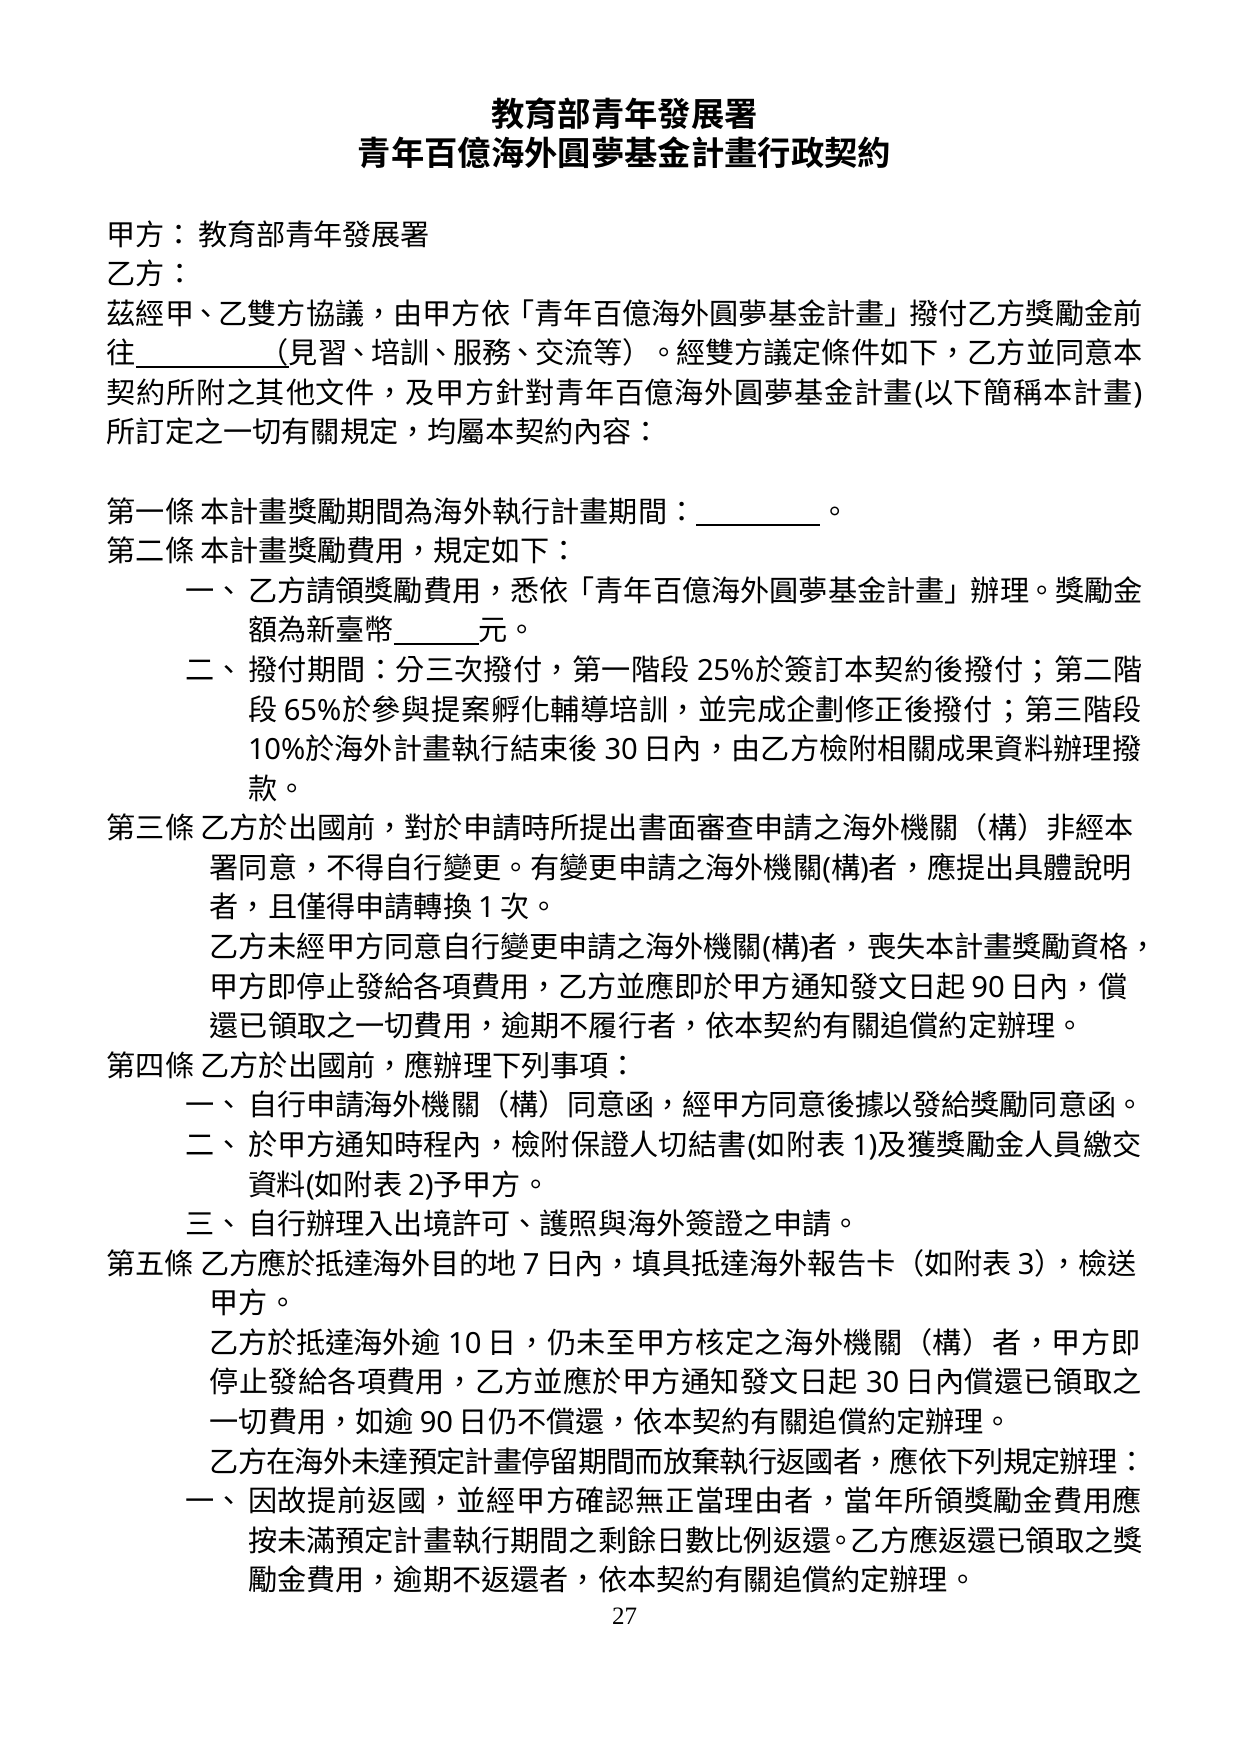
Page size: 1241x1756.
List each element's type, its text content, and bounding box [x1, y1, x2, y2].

list 自行辦理入出境許可、護照與海外簽證之申請。 [185, 1203, 1142, 1242]
list 撥付期間：分三次撥付，第一階段25%於簽訂本契約後撥付；第二階段65%於參與提案孵化輔導培訓，並完成企劃修正後撥付；第三階段10%於海外計畫執行結束後30日內，由乙方檢附相關成果資料辦理撥款。 [185, 649, 1142, 807]
text 乙方在海外未達預定計畫停留期間而放棄執行返國者，應依下列規定辦理： [209, 1440, 1142, 1480]
text 第二條 本計畫獎勵費用，規定如下： [106, 530, 1142, 569]
text 第五條 乙方應於抵達海外目的地7日內，填具抵達海外報告卡（如附表3），檢送甲方。 [106, 1242, 1142, 1322]
text 第一條 本計畫獎勵期間為海外執行計畫期間： 。 [106, 490, 1142, 530]
list 於甲方通知時程內，檢附保證人切結書(如附表1)及獲獎勵金人員繳交資料(如附表2)予甲方。 [185, 1124, 1142, 1203]
text 第四條 乙方於出國前，應辦理下列事項： [106, 1044, 1142, 1084]
list 因故提前返國，並經甲方確認無正當理由者，當年所領獎勵金費用應按未滿預定計畫執行期間之剩餘日數比例返還。乙方應返還已領取之獎勵金費用，逾期不返還者，依本契約有關追償約定辦理。 [185, 1480, 1142, 1599]
list 乙方請領獎勵費用，悉依「青年百億海外圓夢基金計畫」辦理。獎勵金額為新臺幣 元。 [185, 569, 1142, 649]
text 教育部青年發展署 [106, 94, 1142, 134]
text 青年百億海外圓夢基金計畫行政契約 [106, 134, 1142, 174]
text 甲方： 教育部青年發展署 [106, 213, 1142, 253]
text 乙方於抵達海外逾10日，仍未至甲方核定之海外機關（構）者，甲方即停止發給各項費用，乙方並應於甲方通知發文日起30日內償還已領取之一切費用，如逾90日仍不償還，依本契約有關追償約定辦理。 [209, 1322, 1142, 1440]
list 自行申請海外機關（構）同意函，經甲方同意後據以發給獎勵同意函。 [185, 1084, 1142, 1124]
text 乙方： [106, 253, 1142, 292]
text 茲經甲、乙雙方協議，由甲方依「青年百億海外圓夢基金計畫」撥付乙方獎勵金前往 （見習、培訓、服務、交流等）。經雙方議定條件如下，乙方並同意本契約所附之其他文件，及甲方針對青年百億海外圓夢基金計畫(以下簡稱本計畫)所訂定之一切有關規定，均屬本契約內容： [106, 292, 1142, 451]
text 第三條 乙方於出國前，對於申請時所提出書面審查申請之海外機關（構）非經本署同意，不得自行變更。有變更申請之海外機關(構)者，應提出具體說明者，且僅得申請轉換1次。 [106, 807, 1142, 926]
text 乙方未經甲方同意自行變更申請之海外機關(構)者，喪失本計畫獎勵資格，甲方即停止發給各項費用，乙方並應即於甲方通知發文日起90日內，償還已領取之一切費用，逾期不履行者，依本契約有關追償約定辦理。 [209, 926, 1142, 1044]
